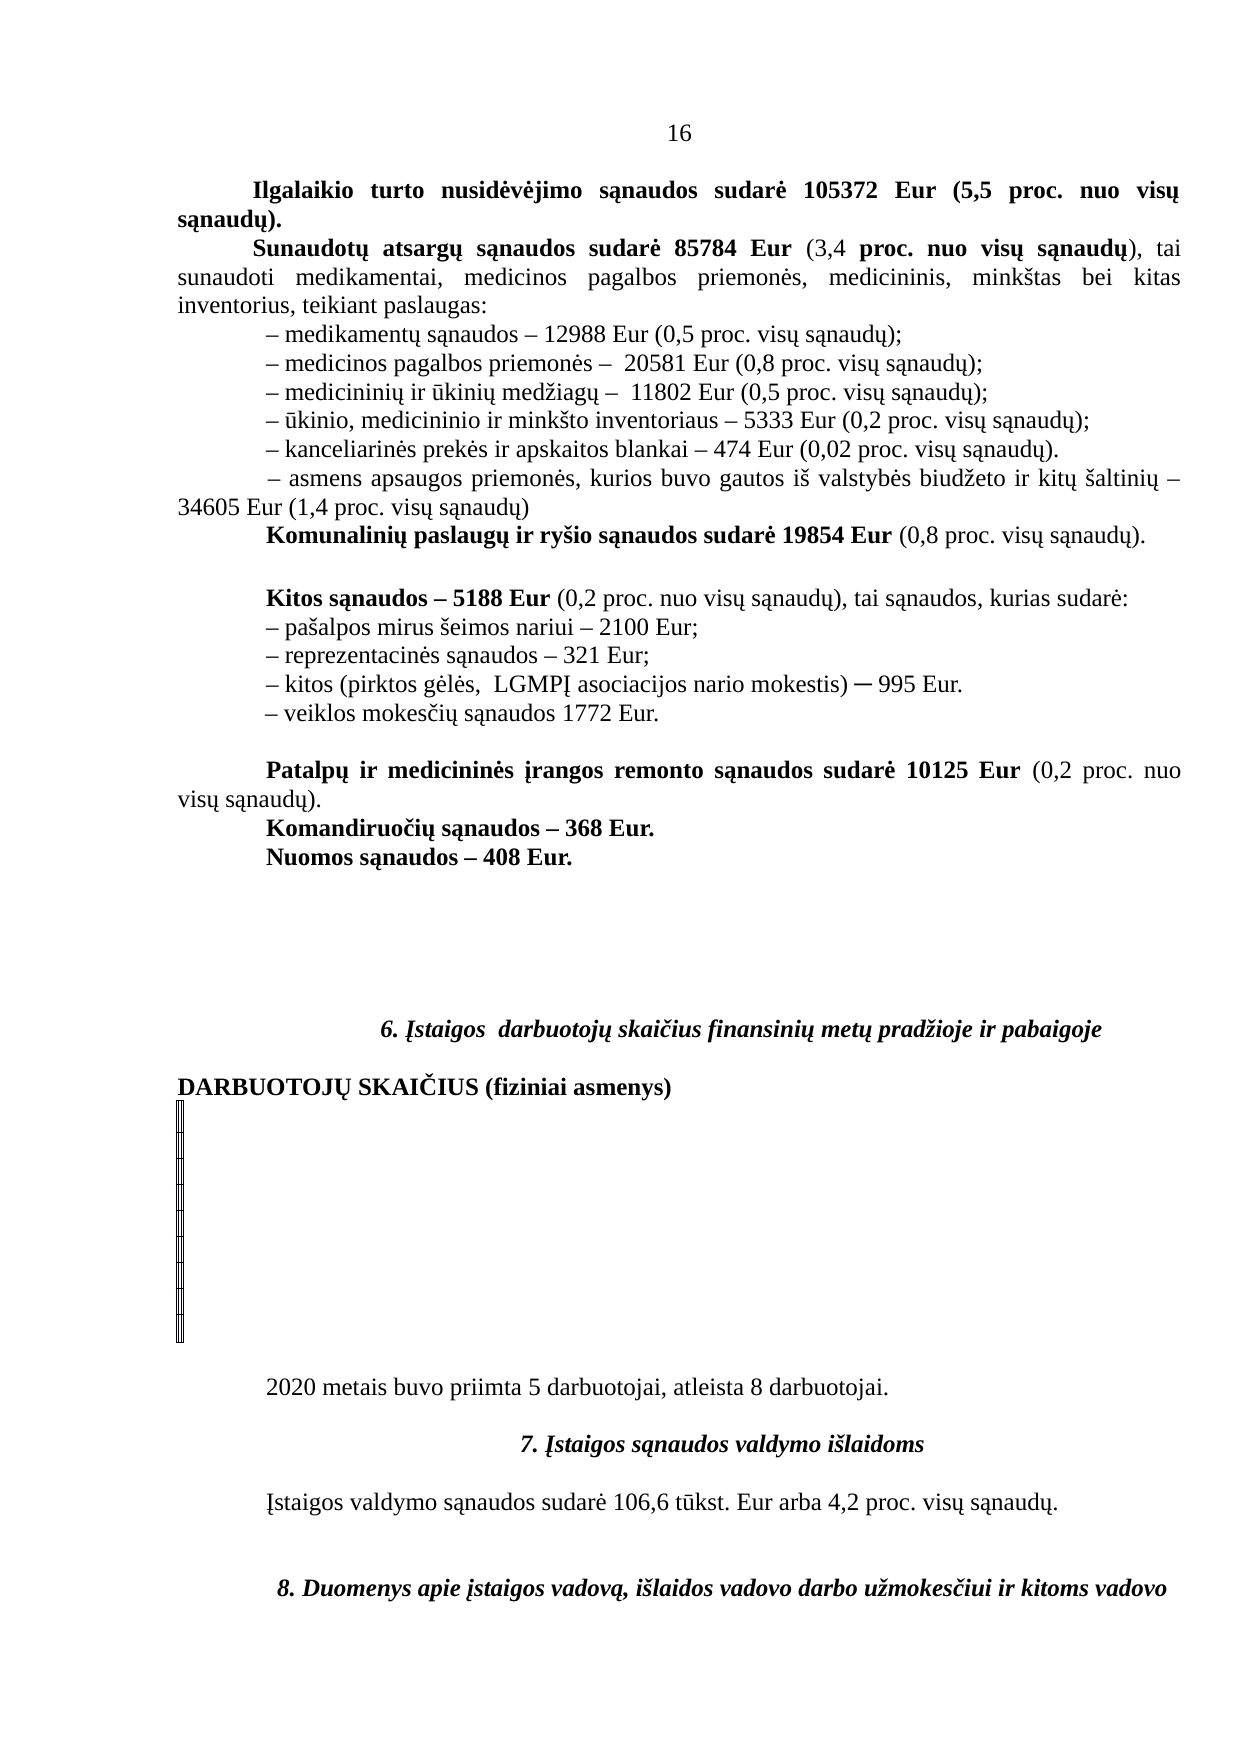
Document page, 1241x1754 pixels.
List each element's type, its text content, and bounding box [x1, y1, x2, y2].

text 2020 metais buvo priimta 5 darbuotojai, atleista 8 darbuotojai. [177, 1372, 1219, 1401]
text 8. Duomenys apie įstaigos vadovą, išlaidos vadovo darbo užmokesčiui ir kitoms vadovo [177, 1573, 1181, 1602]
text – medicininių ir ūkinių medžiagų – 11802 Eur (0,5 proc. visų sąnaudų); [177, 377, 1219, 406]
text – reprezentacinės sąnaudos – 321 Eur; [177, 640, 1219, 669]
text Įstaigos valdymo sąnaudos sudarė 106,6 tūkst. Eur arba 4,2 proc. visų sąnaudų. [177, 1487, 1181, 1516]
text DARBUOTOJŲ SKAIČIUS (fiziniai asmenys) [177, 1072, 1181, 1100]
text Nuomos sąnaudos – 408 Eur. [177, 842, 1219, 870]
text – ūkinio, medicininio ir minkšto inventoriaus – 5333 Eur (0,2 proc. visų sąnaudų); [177, 406, 1219, 434]
text – kanceliarinės prekės ir apskaitos blankai – 474 Eur (0,02 proc. visų sąnaudų). [177, 434, 1219, 463]
text 6. Įstaigos darbuotojų skaičius finansinių metų pradžioje ir pabaigoje [177, 1014, 1219, 1043]
text – kitos (pirktos gėlės, LGMPĮ asociacijos nario mokestis) ─ 995 Eur. [177, 669, 1181, 698]
text – asmens apsaugos priemonės, kurios buvo gautos iš valstybės biudžeto ir kitų šaltinių – 34605 Eur (1,4 proc. visų sąnaudų) [177, 463, 1181, 521]
text Komandiruočių sąnaudos – 368 Eur. [177, 813, 1219, 842]
text Patalpų ir medicininės įrangos remonto sąnaudos sudarė 10125 Eur (0,2 proc. nuo visų sąnaudų). [177, 755, 1181, 813]
text Komunalinių paslaugų ir ryšio sąnaudos sudarė 19854 Eur (0,8 proc. visų sąnaudų). [177, 521, 1219, 549]
text Sunaudotų atsargų sąnaudos sudarė 85784 Eur (3,4 proc. nuo visų sąnaudų), tai sunaudoti medikamentai, medicinos pagalbos priemonės, medicininis, minkštas bei kitas inventorius, teikiant paslaugas: [177, 233, 1181, 319]
text 7. Įstaigos sąnaudos valdymo išlaidoms [177, 1429, 1181, 1458]
text – medikamentų sąnaudos – 12988 Eur (0,5 proc. visų sąnaudų); [177, 319, 1219, 348]
text Kitos sąnaudos – 5188 Eur (0,2 proc. nuo visų sąnaudų), tai sąnaudos, kurias sudarė: [177, 583, 1219, 612]
text – pašalpos mirus šeimos nariui – 2100 Eur; [177, 612, 1219, 640]
text Ilgalaikio turto nusidėvėjimo sąnaudos sudarė 105372 Eur (5,5 proc. nuo visų sąnaudų). [177, 176, 1181, 233]
text – veiklos mokesčių sąnaudos 1772 Eur. [207, 698, 1219, 727]
text – medicinos pagalbos priemonės – 20581 Eur (0,8 proc. visų sąnaudų); [177, 348, 1219, 377]
